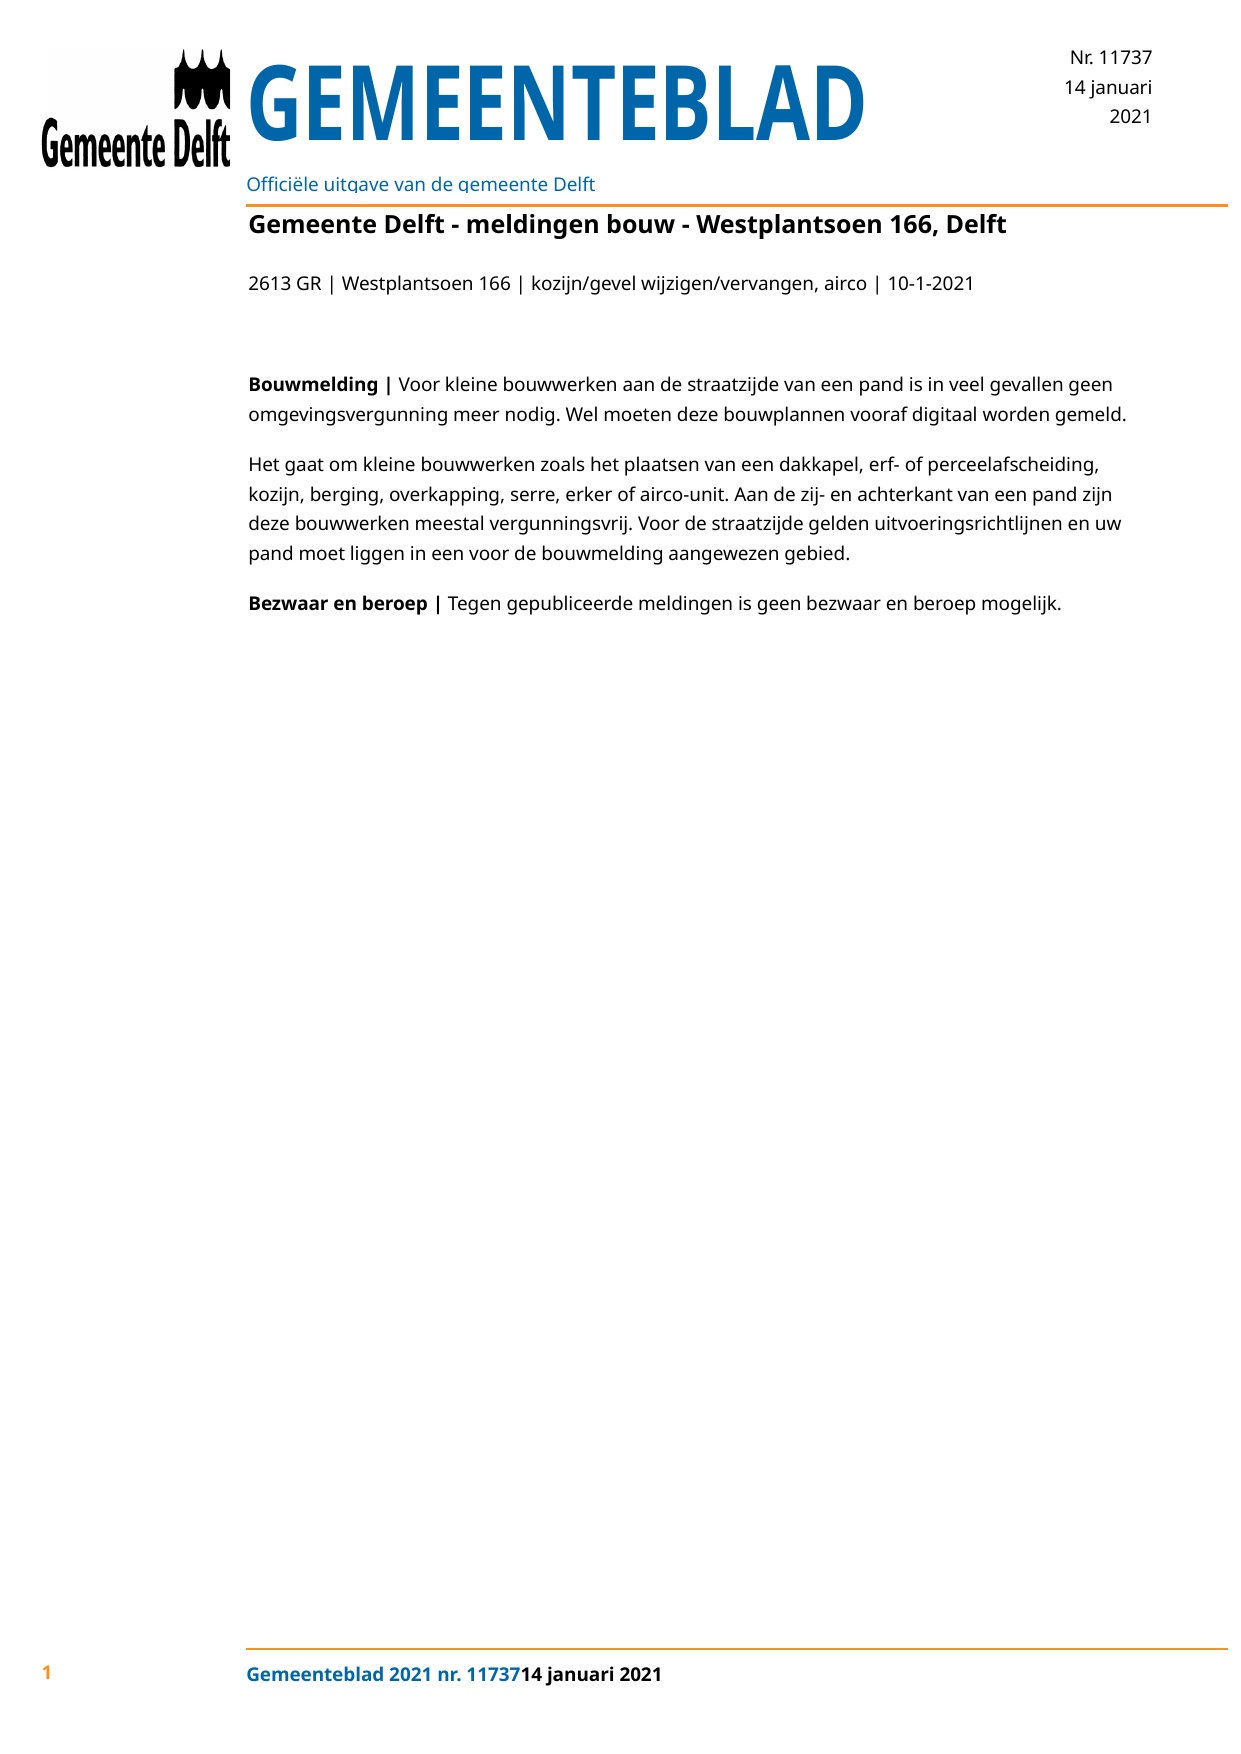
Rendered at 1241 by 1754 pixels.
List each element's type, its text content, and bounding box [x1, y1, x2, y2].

text Bezwaar en beroep | Tegen gepubliceerde meldingen is geen bezwaar en beroep mogelijk. [248, 590, 1152, 616]
text Gemeente Delft - meldingen bouw - Westplantsoen 166, Delft [248, 207, 1152, 241]
text 2613 GR | Westplantsoen 166 | kozijn/gevel wijzigen/vervangen, airco | 10-1-2021 [248, 270, 1152, 296]
text Bouwmelding | Voor kleine bouwwerken aan de straatzijde van een pand is in veel gevallen geen omgevingsvergunning meer nodig. Wel moeten deze bouwplannen vooraf digitaal worden gemeld. [248, 371, 1152, 426]
picture [41, 47, 231, 172]
text Het gaat om kleine bouwwerken zoals het plaatsen van een dakkapel, erf- of perceelafscheiding, kozijn, berging, overkapping, serre, erker of airco-unit. Aan de zij- en achterkant van een pand zijn deze bouwwerken meestal vergunningsvrij. Voor de straatzijde gelden uitvoeringsrichtlijnen en uw pand moet liggen in een voor de bouwmelding aangewezen gebied. [248, 451, 1152, 566]
